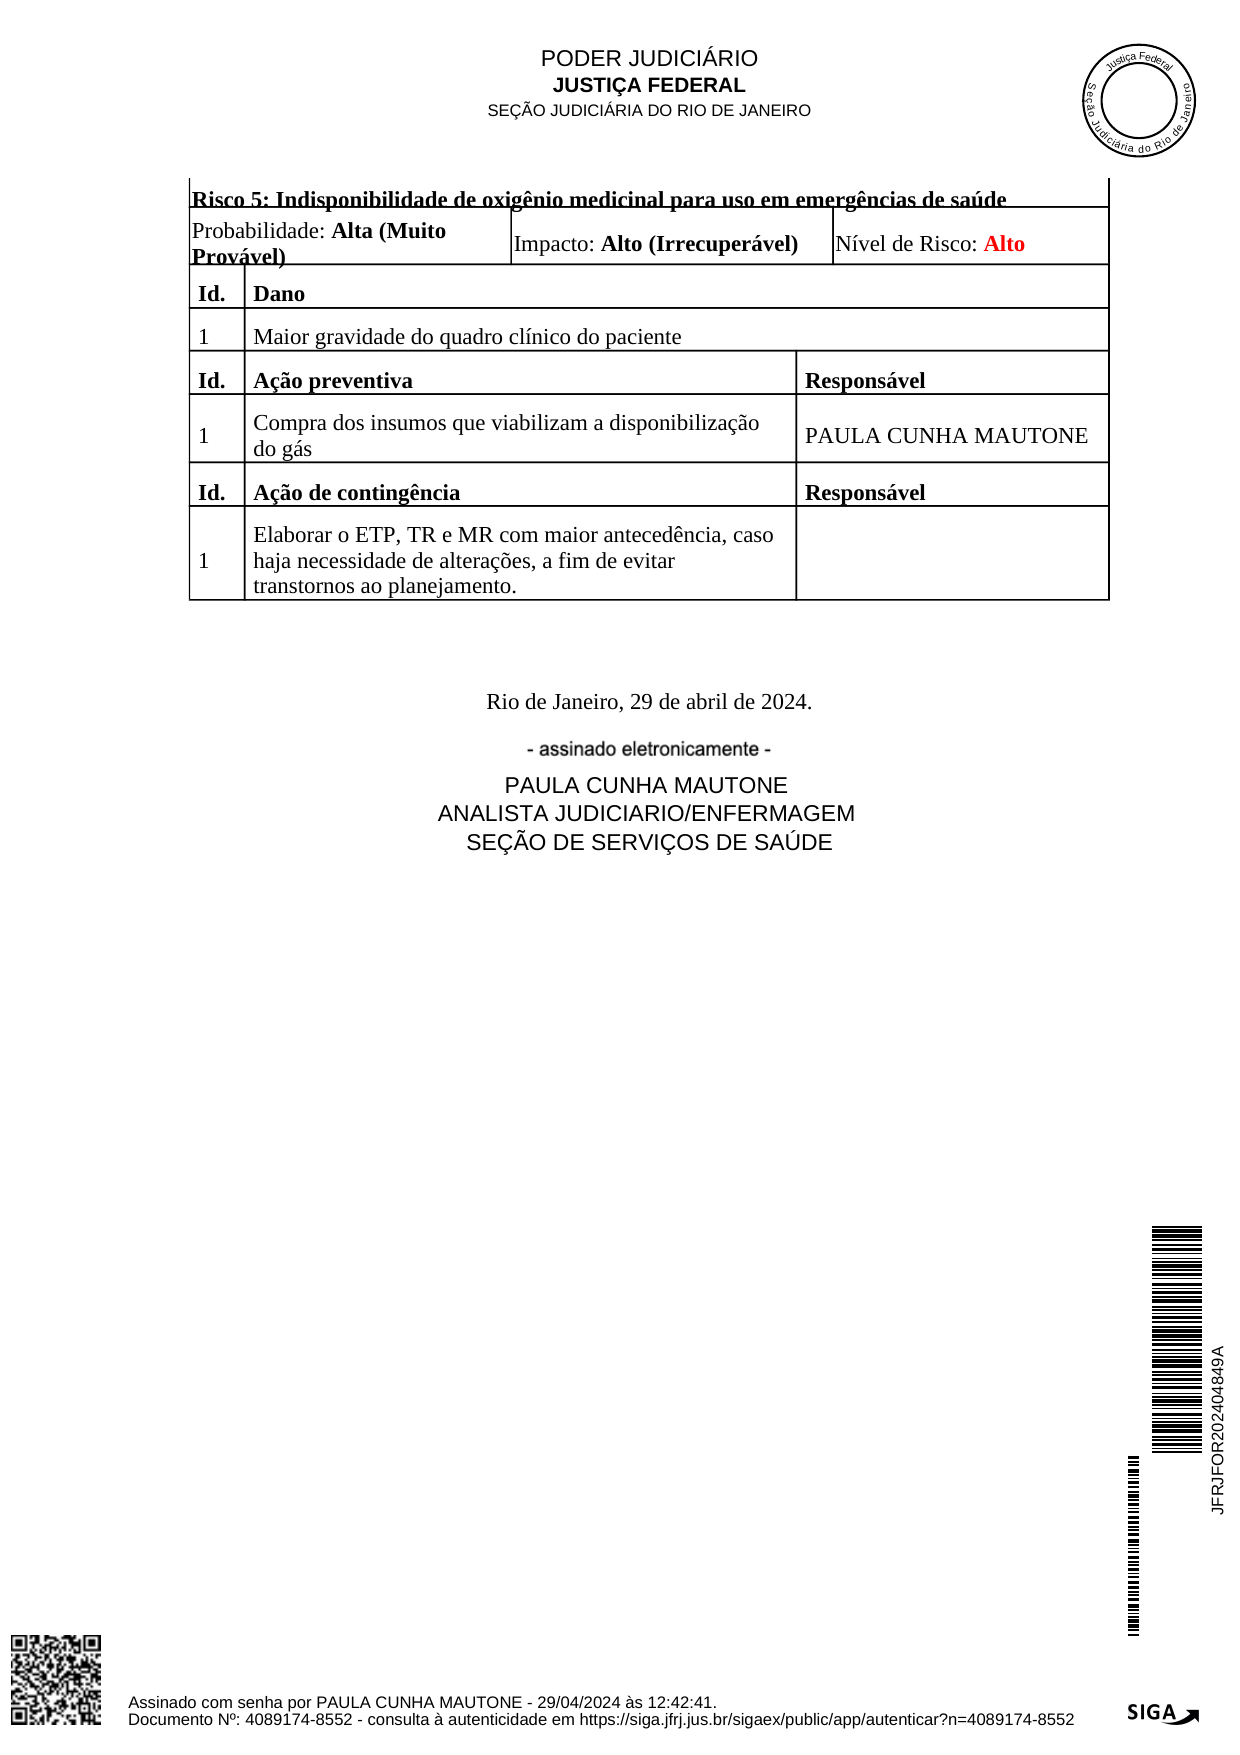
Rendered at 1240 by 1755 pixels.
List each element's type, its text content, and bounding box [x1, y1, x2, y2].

text ANALISTA JUDICIARIO/ENFERMAGEM [438, 800, 1111, 827]
text SEÇÃO DE SERVIÇOS DE SAÚDE [466, 829, 1111, 855]
text Rio de Janeiro, 29 de abril de 2024. [486, 688, 1122, 714]
text PAULA CUNHA MAUTONE [504, 772, 1111, 798]
